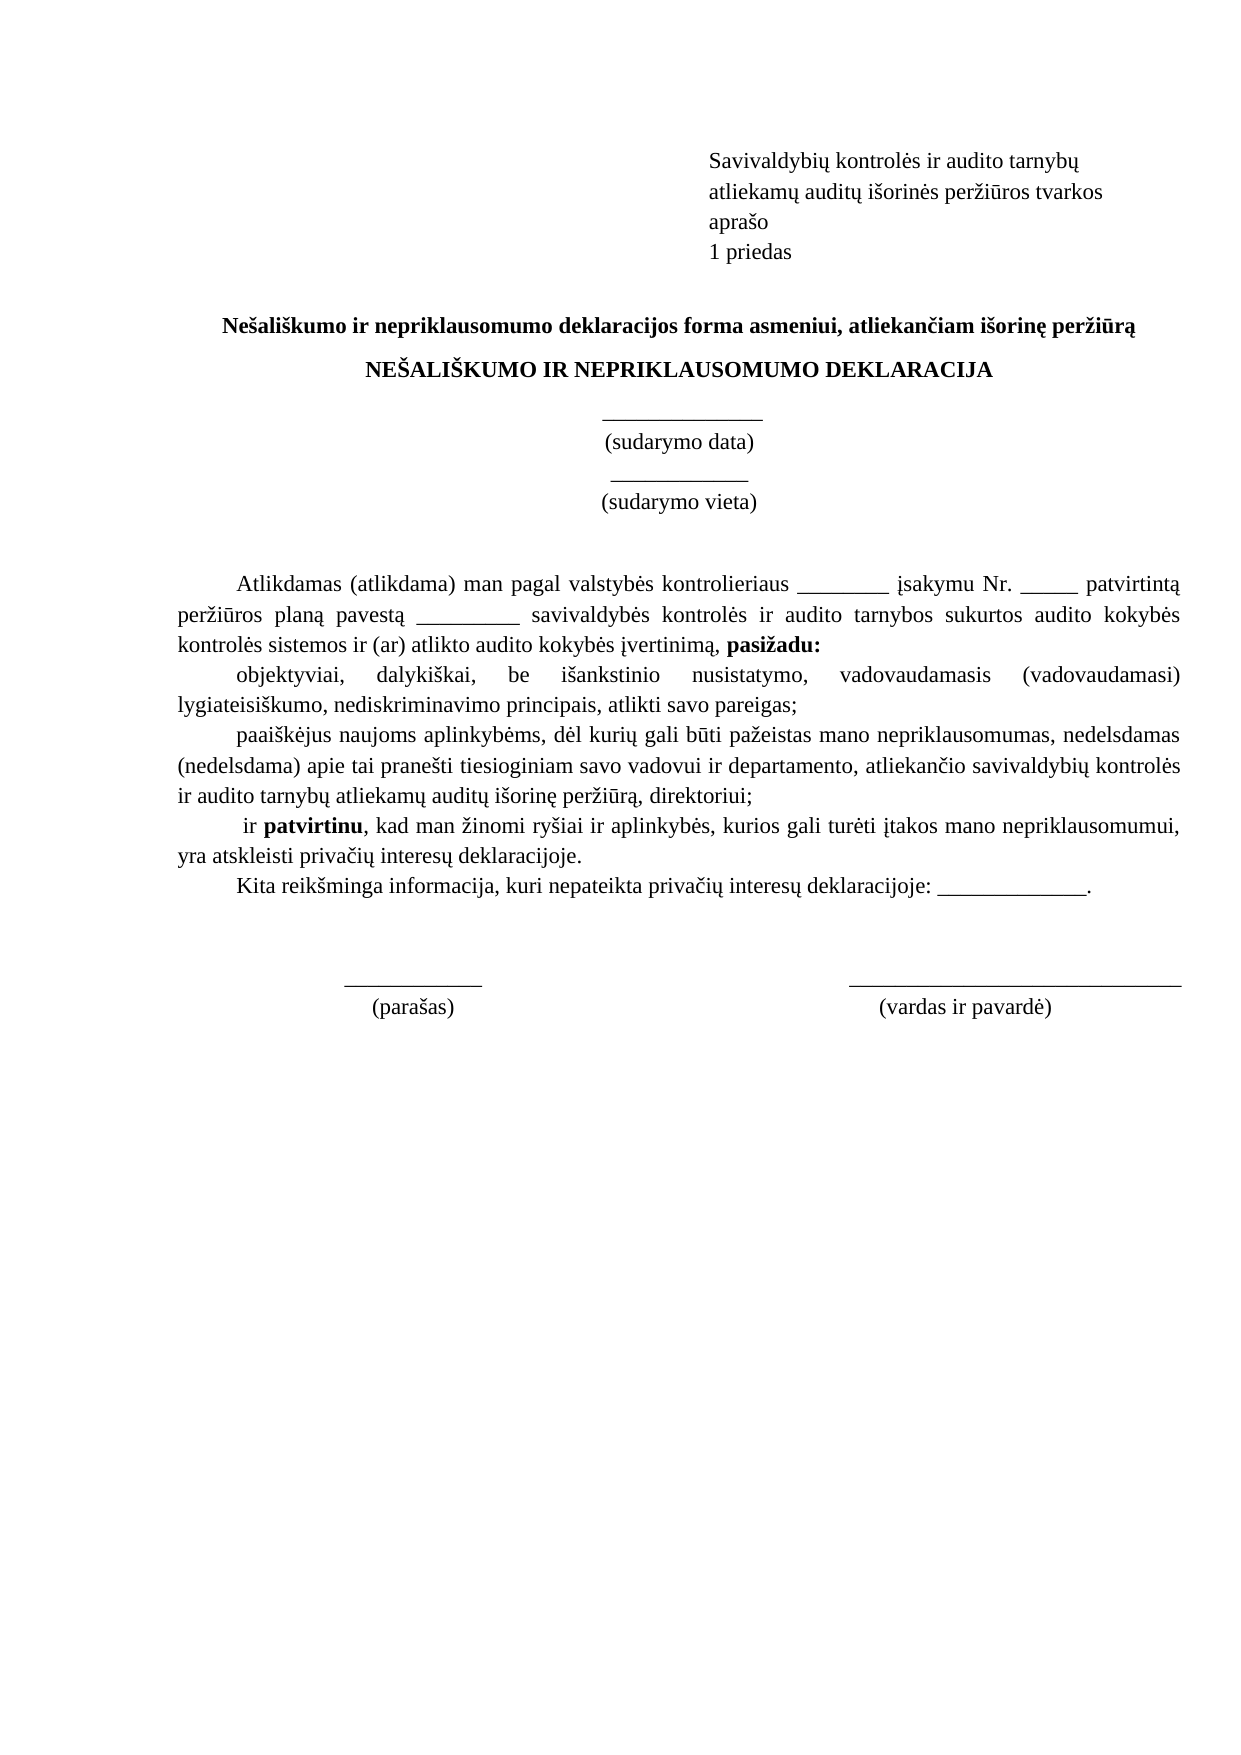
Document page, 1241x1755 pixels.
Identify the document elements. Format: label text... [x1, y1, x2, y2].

text Nešališkumo ir nepriklausomumo deklaracijos forma asmeniui, atliekančiam išorinę peržiūrą [177, 312, 1181, 339]
text (sudarymo data) [177, 428, 1181, 454]
text objektyviai, dalykiškai, be išankstinio nusistatymo, vadovaudamasis (vadovaudamasi) lygiateisiškumo, nediskriminavimo principais, atlikti savo pareigas; [177, 661, 1181, 718]
text ____________ [177, 458, 1181, 484]
text ______________ [177, 397, 1181, 424]
text Atlikdamas (atlikdama) man pagal valstybės kontrolieriaus ________ įsakymu Nr. _____ patvirtintą peržiūros planą pavestą _________ savivaldybės kontrolės ir audito tarnybos sukurtos audito kokybės kontrolės sistemos ir (ar) atlikto audito kokybės įvertinimą, pasižadu: [177, 570, 1181, 657]
text 1 priedas [709, 238, 1181, 264]
text ir patvirtinu, kad man žinomi ryšiai ir aplinkybės, kurios gali turėti įtakos mano nepriklausomumui, yra atskleisti privačių interesų deklaracijoje. [177, 812, 1181, 869]
text NEŠALIŠKUMO IR NEPRIKLAUSOMUMO DEKLARACIJA [177, 356, 1181, 383]
table_header ____________ (parašas) [177, 963, 649, 1023]
table_header _____________________________ (vardas ir pavardė) [649, 963, 1192, 1023]
text (sudarymo vieta) [177, 488, 1181, 514]
text atliekamų auditų išorinės peržiūros tvarkos [709, 178, 1181, 204]
text paaiškėjus naujoms aplinkybėms, dėl kurių gali būti pažeistas mano nepriklausomumas, nedelsdamas (nedelsdama) apie tai pranešti tiesioginiam savo vadovui ir departamento, atliekančio savivaldybių kontrolės ir audito tarnybų atliekamų auditų išorinę peržiūrą, direktoriui; [177, 721, 1181, 808]
text Savivaldybių kontrolės ir audito tarnybų [709, 148, 1181, 174]
text Kita reikšminga informacija, kuri nepateikta privačių interesų deklaracijoje: _____________. [177, 872, 1181, 899]
text aprašo [709, 208, 1181, 234]
